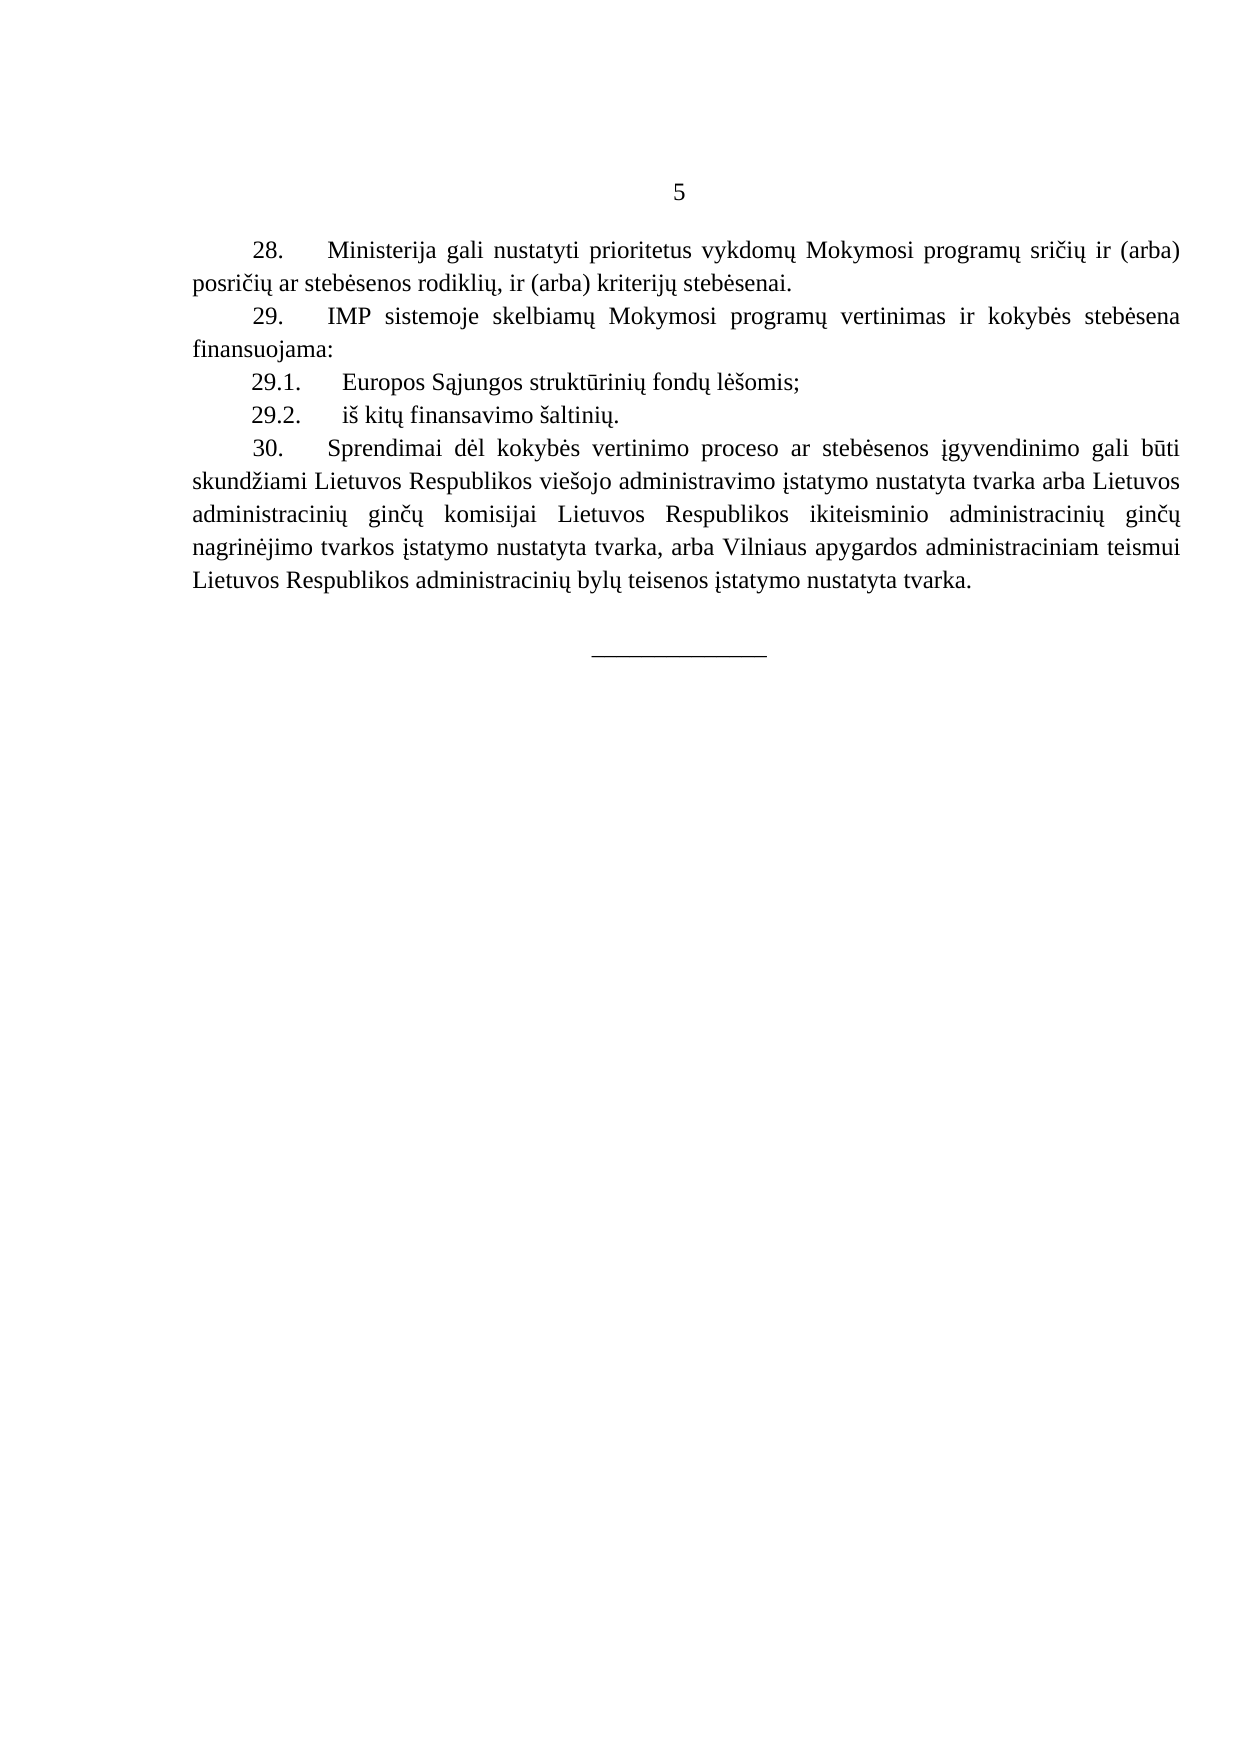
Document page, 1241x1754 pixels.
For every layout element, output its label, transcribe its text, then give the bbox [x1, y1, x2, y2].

text 28. Ministerija gali nustatyti prioritetus vykdomų Mokymosi programų sričių ir (arba) posričių ar stebėsenos rodiklių, ir (arba) kriterijų stebėsenai. [192, 235, 1181, 296]
text ______________ [177, 631, 1181, 660]
text 29.1. Europos Sąjungos struktūrinių fondų lėšomis; [207, 367, 1181, 396]
text 30. Sprendimai dėl kokybės vertinimo proceso ar stebėsenos įgyvendinimo gali būti skundžiami Lietuvos Respublikos viešojo administravimo įstatymo nustatyta tvarka arba Lietuvos administracinių ginčų komisijai Lietuvos Respublikos ikiteisminio administracinių ginčų nagrinėjimo tvarkos įstatymo nustatyta tvarka, arba Vilniaus apygardos administraciniam teismui Lietuvos Respublikos administracinių bylų teisenos įstatymo nustatyta tvarka. [192, 433, 1181, 594]
text 29. IMP sistemoje skelbiamų Mokymosi programų vertinimas ir kokybės stebėsena finansuojama: [192, 301, 1181, 362]
text 29.2. iš kitų finansavimo šaltinių. [207, 400, 1181, 428]
